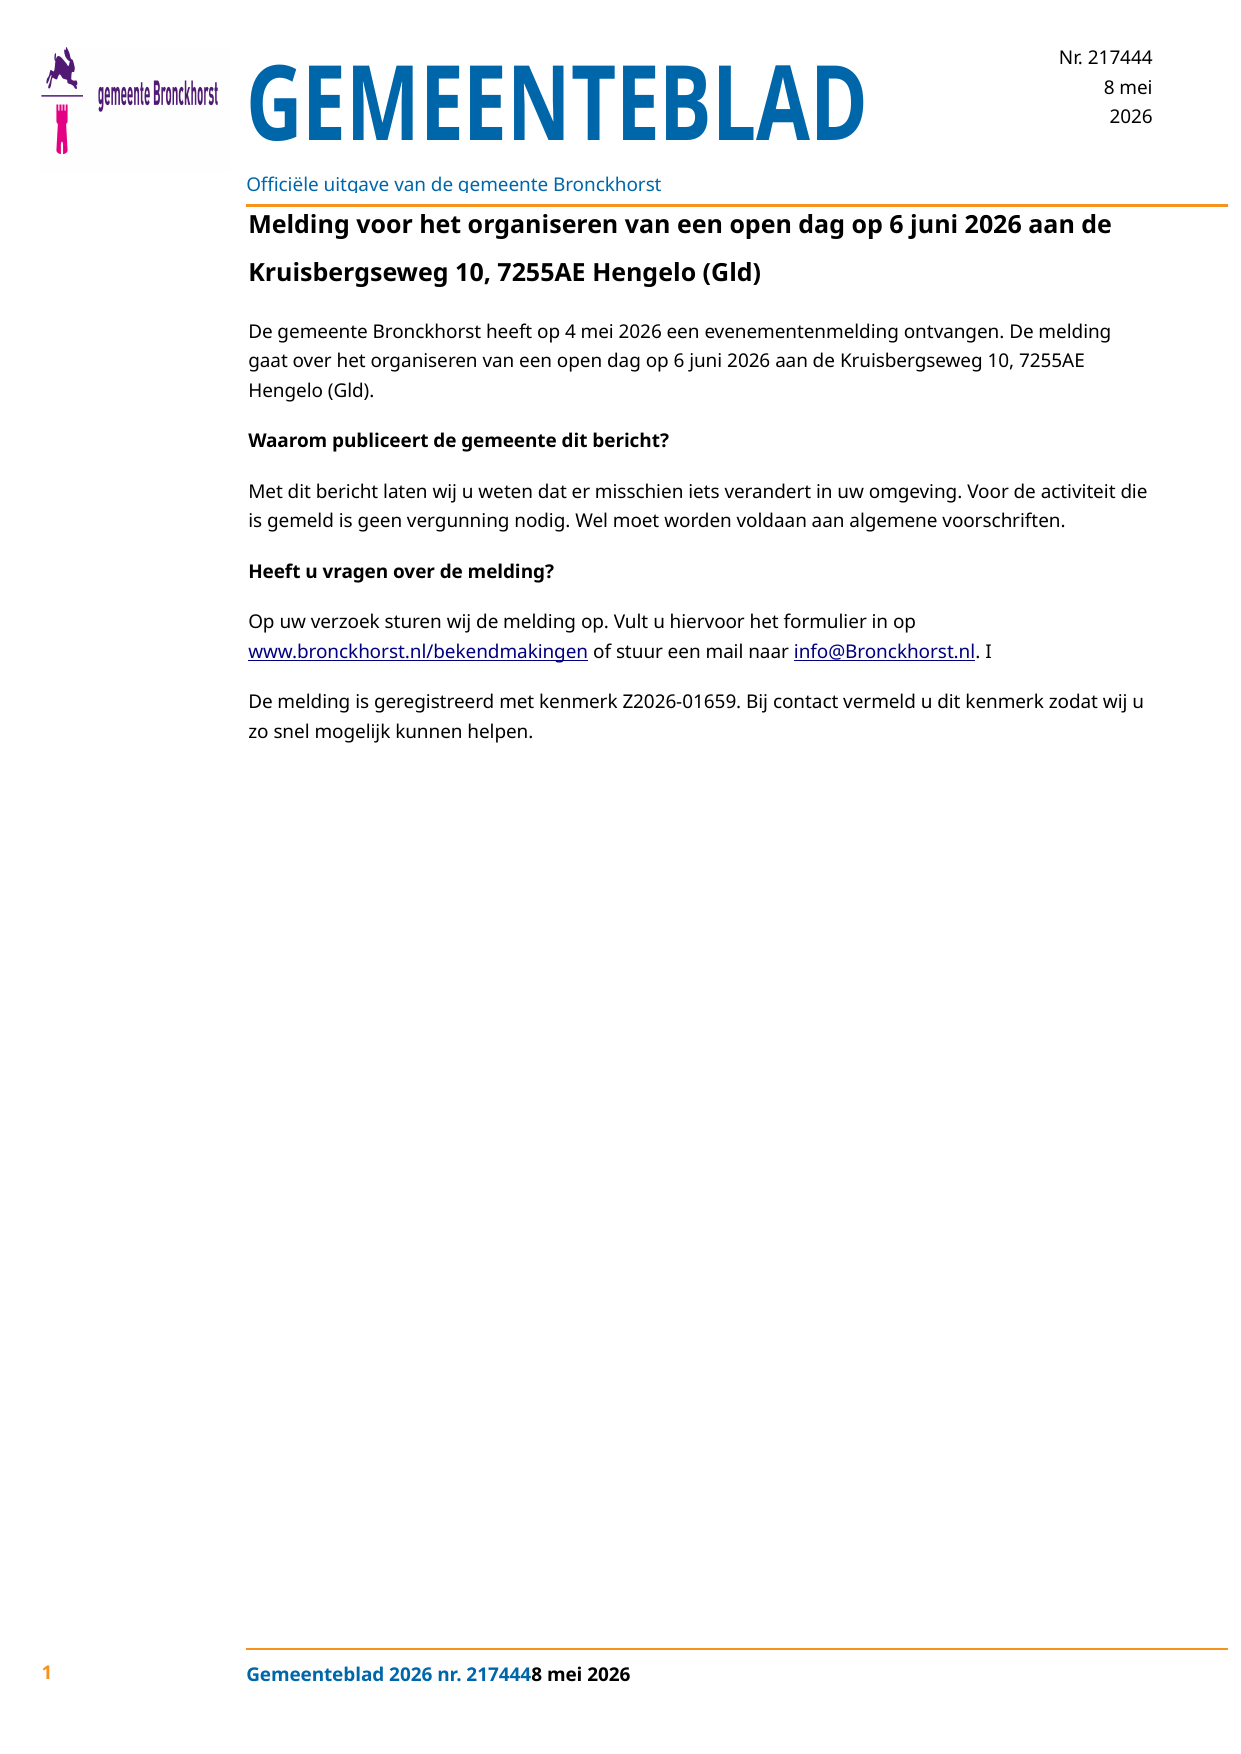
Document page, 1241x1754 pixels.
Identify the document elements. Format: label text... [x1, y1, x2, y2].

text Met dit bericht laten wij u weten dat er misschien iets verandert in uw omgeving. Voor de activiteit die is gemeld is geen vergunning nodig. Wel moet worden voldaan aan algemene voorschriften. [248, 478, 1152, 533]
text De gemeente Bronckhorst heeft op 4 mei 2026 een evenementenmelding ontvangen. De melding gaat over het organiseren van een open dag op 6 juni 2026 aan de Kruisbergseweg 10, 7255AE Hengelo (Gld). [248, 318, 1152, 403]
text Heeft u vragen over de melding? [248, 558, 1152, 584]
text De melding is geregistreerd met kenmerk Z2026-01659. Bij contact vermeld u dit kenmerk zodat wij u zo snel mogelijk kunnen helpen. [248, 688, 1152, 744]
picture [41, 47, 231, 172]
text Waarom publiceert de gemeente dit bericht? [248, 427, 1152, 453]
text Melding voor het organiseren van een open dag op 6 juni 2026 aan de Kruisbergseweg 10, 7255AE Hengelo (Gld) [248, 207, 1152, 288]
text Op uw verzoek sturen wij de melding op. Vult u hiervoor het formulier in op www.bronckhorst.nl/bekendmakingen of stuur een mail naar info@Bronckhorst.nl. I [248, 608, 1152, 664]
